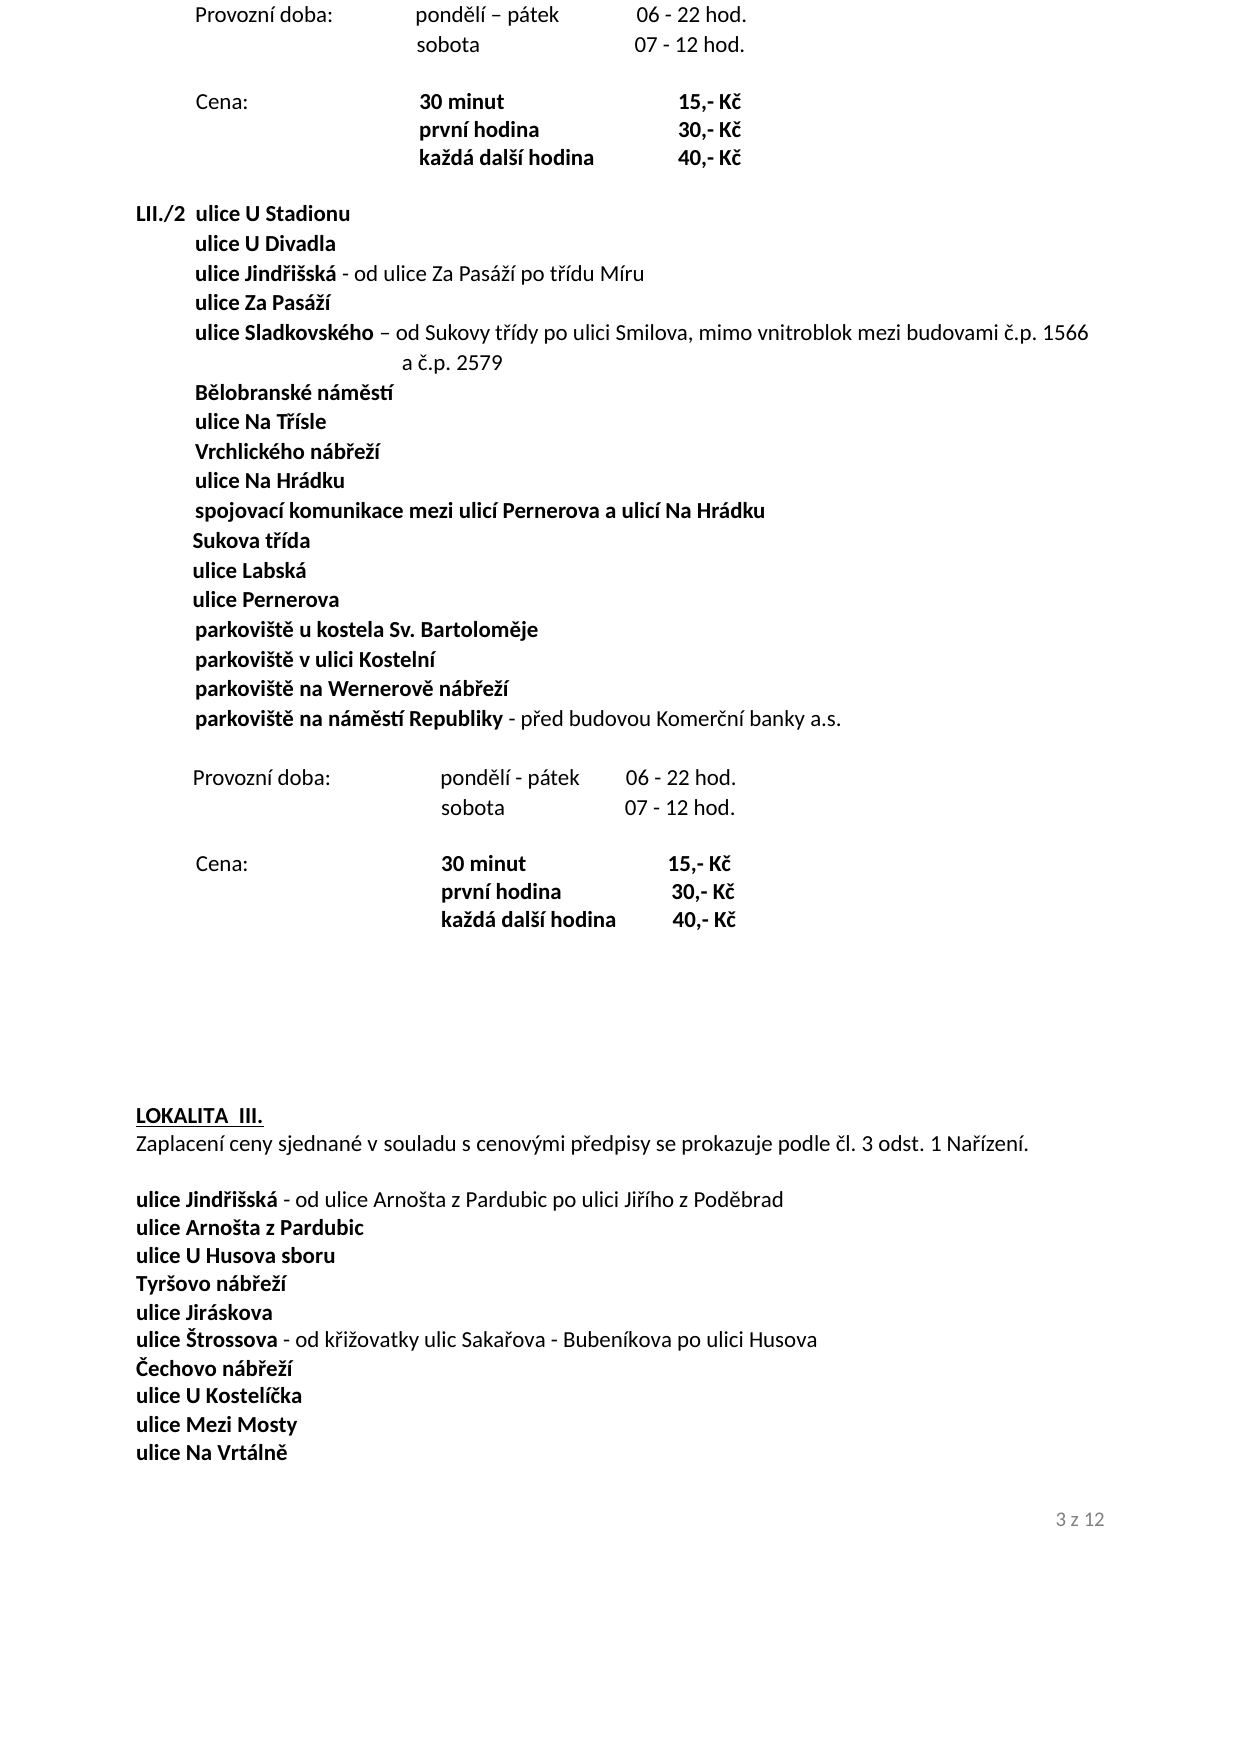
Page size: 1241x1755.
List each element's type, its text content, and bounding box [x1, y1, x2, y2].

text ulice Jindřišská - od ulice Arnošta z Pardubic po ulici Jiřího z Poděbrad [136, 1186, 1104, 1213]
text ulice Jiráskova [136, 1298, 1104, 1326]
text ulice U Divadla [195, 229, 1104, 257]
text ulice Mezi Mosty [136, 1410, 1104, 1438]
text spojovací komunikace mezi ulicí Pernerova a ulicí Na Hrádku [195, 496, 1104, 524]
text LOKALITA III. [136, 1101, 1104, 1129]
text parkoviště u kostela Sv. Bartoloměje [195, 615, 1104, 643]
text Zaplacení ceny sjednané v souladu s cenovými předpisy se prokazuje podle čl. 3 odst. 1 Nařízení. [136, 1129, 1104, 1157]
text LII./2 ulice U Stadionu [136, 199, 1104, 227]
text Vrchlického nábřeží [195, 437, 1104, 465]
text ulice Jindřišská - od ulice Za Pasáží po třídu Míru [195, 259, 1104, 287]
text první hodina 30,- Kč [361, 877, 1104, 905]
text ulice Štrossova - od křižovatky ulic Sakařova - Bubeníkova po ulici Husova [136, 1326, 1104, 1354]
text sobota 07 - 12 hod. [195, 30, 1104, 58]
text Tyršovo nábřeží [136, 1269, 1104, 1298]
text první hodina 30,- Kč [136, 115, 1104, 143]
text Čechovo nábřeží [136, 1354, 1104, 1382]
text sobota 07 - 12 hod. [136, 793, 1104, 821]
text parkoviště na Wernerově nábřeží [195, 674, 1104, 702]
text parkoviště na náměstí Republiky - před budovou Komerční banky a.s. [195, 704, 1104, 732]
text Cena: 30 minut 15,- Kč [136, 87, 1104, 115]
text Bělobranské náměstí [195, 378, 1104, 406]
text Cena: 30 minut 15,- Kč [136, 849, 1104, 877]
text ulice Arnošta z Pardubic [136, 1213, 1104, 1242]
text ulice Na Vrtálně [136, 1438, 1104, 1466]
text ulice Pernerova [136, 585, 1104, 613]
text ulice U Husova sboru [136, 1242, 1104, 1269]
text Sukova třída [136, 526, 1104, 554]
text ulice Sladkovského – od Sukovy třídy po ulici Smilova, mimo vnitroblok mezi budovami č.p. 1566 a č.p. 2579 [195, 318, 1104, 376]
text ulice Labská [136, 556, 1104, 584]
text každá další hodina 40,- Kč [136, 143, 1104, 171]
text Provozní doba: pondělí – pátek 06 - 22 hod. [195, 0, 1104, 28]
text ulice Za Pasáží [195, 288, 1104, 317]
text každá další hodina 40,- Kč [362, 905, 1104, 933]
text ulice Na Třísle [195, 407, 1104, 435]
text parkoviště v ulici Kostelní [195, 645, 1104, 673]
text ulice U Kostelíčka [136, 1382, 1104, 1410]
text ulice Na Hrádku [195, 467, 1104, 495]
text Provozní doba: pondělí - pátek 06 - 22 hod. [136, 763, 1104, 792]
